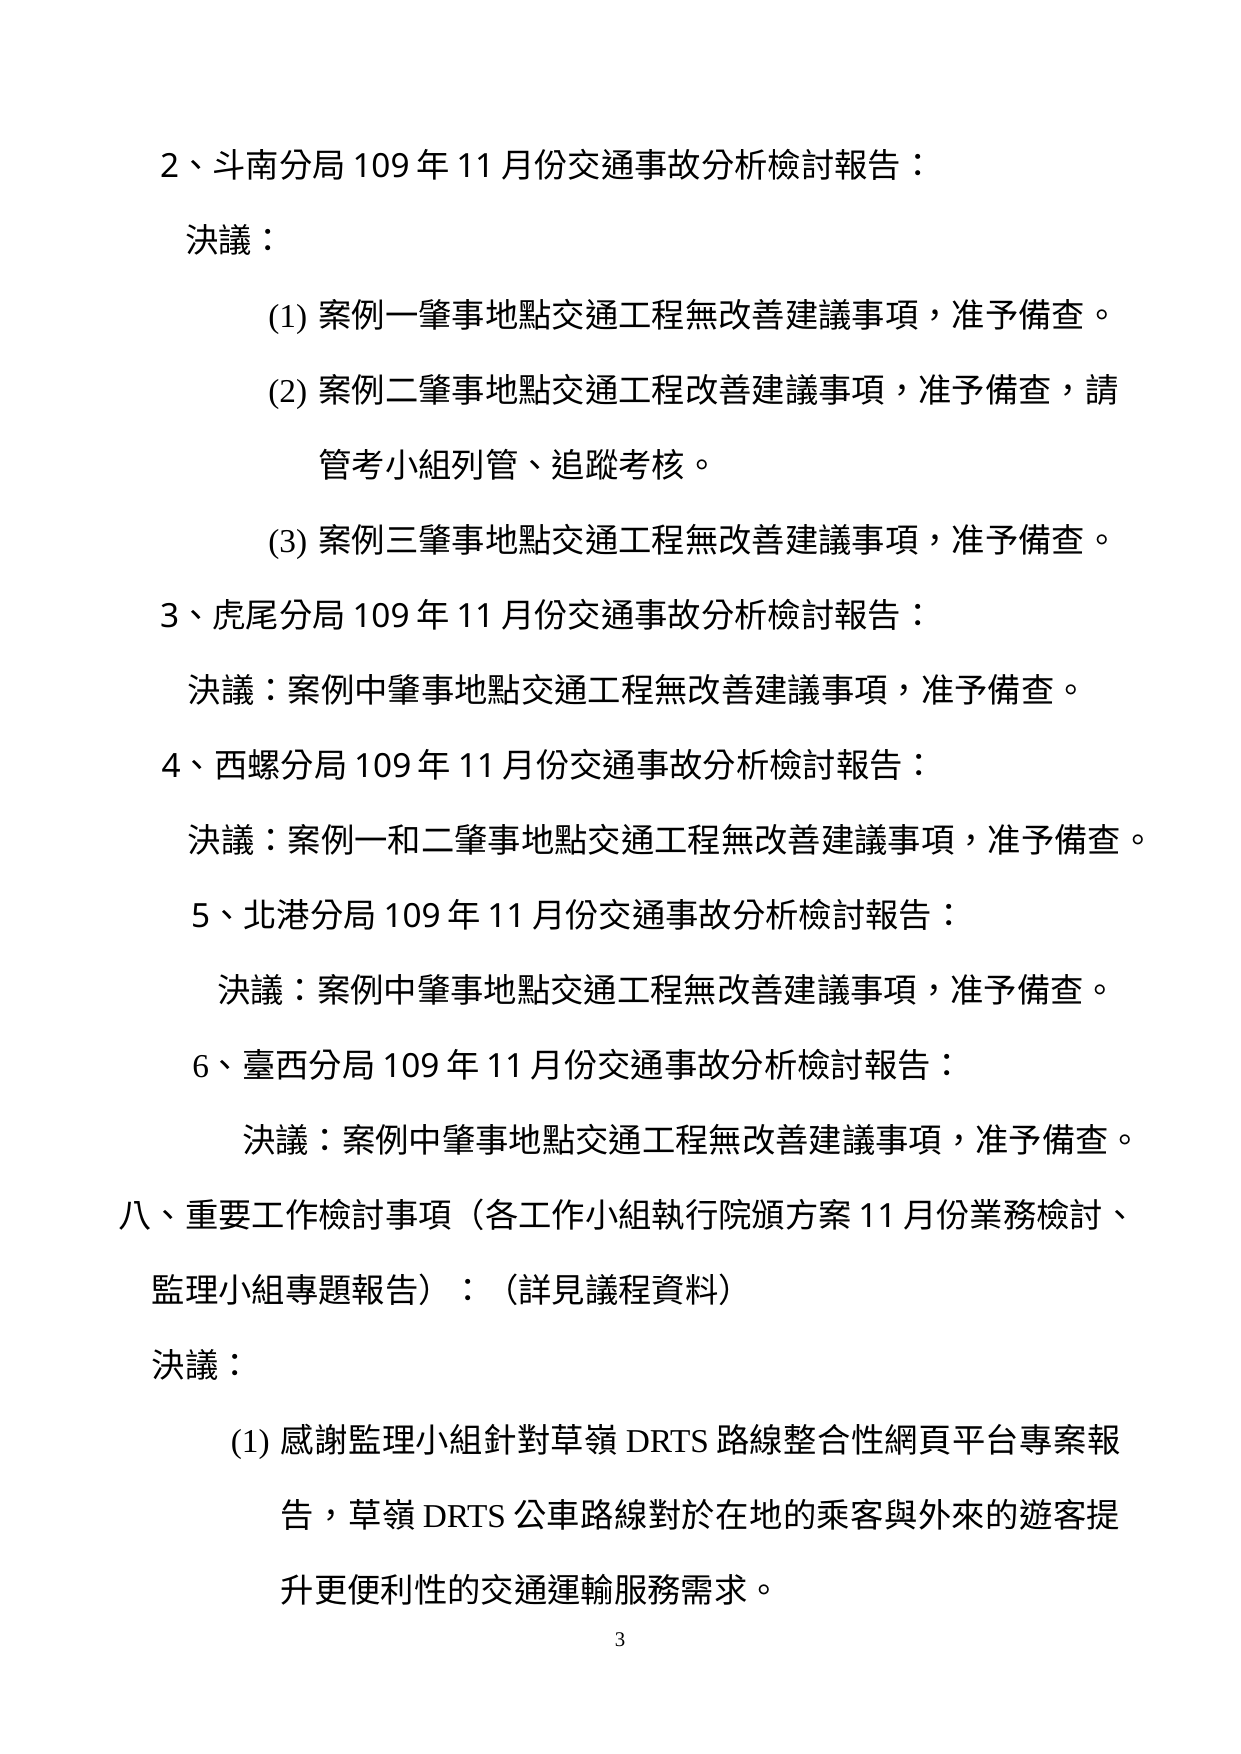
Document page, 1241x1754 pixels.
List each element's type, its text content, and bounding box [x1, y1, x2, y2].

list 案例一肇事地點交通工程無改善建議事項，准予備查。 [268, 275, 1121, 350]
list 案例二肇事地點交通工程改善建議事項，准予備查，請管考小組列管、追蹤考核。 [268, 350, 1121, 500]
text 決議： [118, 200, 1121, 275]
list 決議：案例中肇事地點交通工程無改善建議事項，准予備查。 [242, 1100, 1121, 1175]
text 監理小組專題報告）：（詳見議程資料） [118, 1250, 1121, 1325]
list 決議：案例中肇事地點交通工程無改善建議事項，准予備查。 [191, 950, 1121, 1025]
list 案例三肇事地點交通工程無改善建議事項，准予備查。 [268, 500, 1121, 575]
text 4、西螺分局109年11月份交通事故分析檢討報告： [118, 725, 1121, 800]
list 6、臺西分局109年11月份交通事故分析檢討報告： [192, 1025, 1121, 1100]
text 決議： [118, 1325, 1121, 1400]
list 感謝監理小組針對草嶺DRTS路線整合性網頁平台專案報告，草嶺DRTS公車路線對於在地的乘客與外來的遊客提升更便利性的交通運輸服務需求。 [231, 1400, 1121, 1625]
text 決議：案例中肇事地點交通工程無改善建議事項，准予備查。 [118, 650, 1121, 725]
list 5、北港分局109年11月份交通事故分析檢討報告： [191, 875, 1121, 950]
text 2、斗南分局109年11月份交通事故分析檢討報告： [118, 125, 1121, 200]
text 3、虎尾分局109年11月份交通事故分析檢討報告： [118, 575, 1121, 650]
text 八、重要工作檢討事項（各工作小組執行院頒方案11月份業務檢討、 [118, 1175, 1121, 1250]
text 決議：案例一和二肇事地點交通工程無改善建議事項，准予備查。 [118, 800, 1121, 875]
